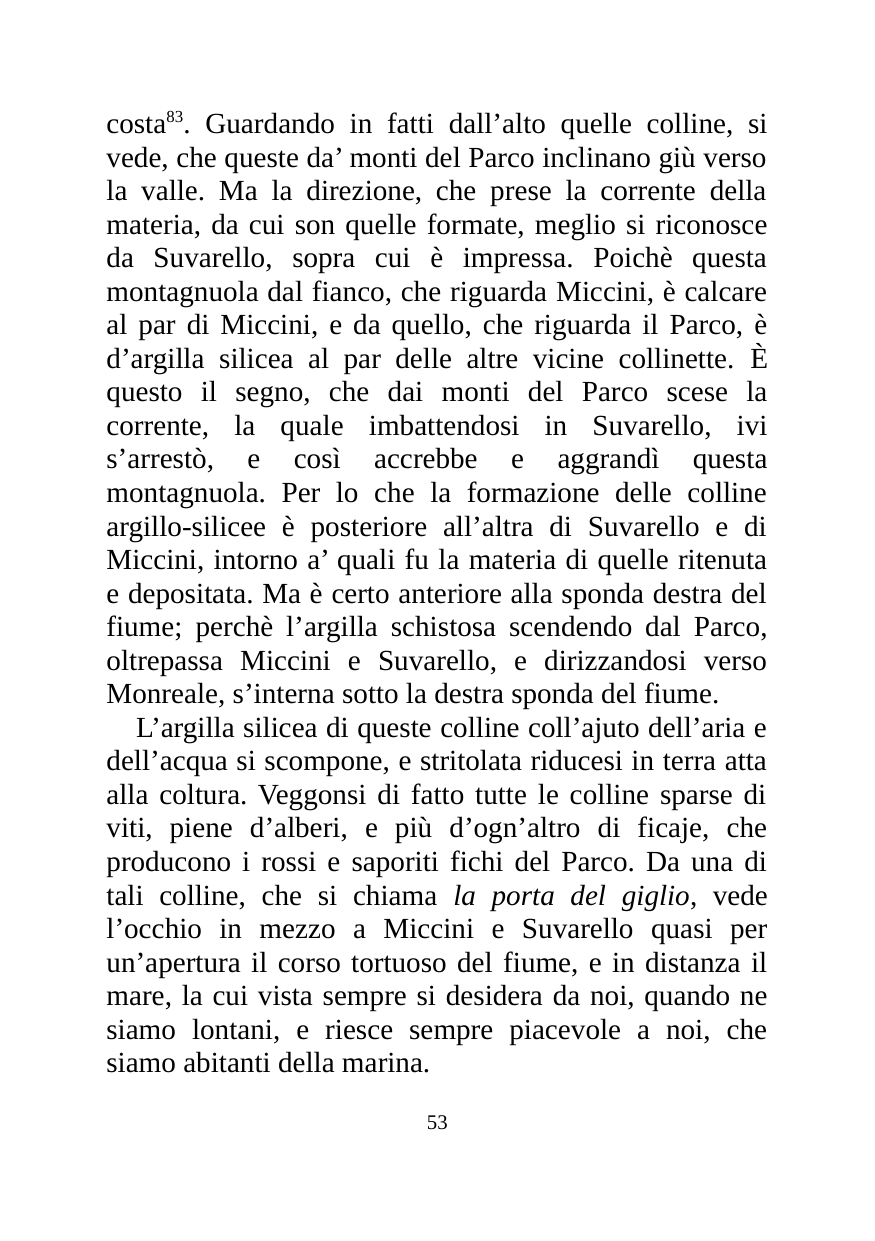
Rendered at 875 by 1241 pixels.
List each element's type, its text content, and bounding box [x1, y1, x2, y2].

text L’argilla silicea di queste colline coll’ajuto dell’aria e dell’acqua si scompone, e stritolata riducesi in terra atta alla coltura. Veggonsi di fatto tutte le colline sparse di viti, piene d’alberi, e più d’ogn’altro di ficaje, che producono i rossi e saporiti fichi del Parco. Da una di tali colline, che si chiama la porta del giglio, vede l’occhio in mezzo a Miccini e Suvarello quasi per un’apertura il corso tortuoso del fiume, e in distanza il mare, la cui vista sempre si desidera da noi, quando ne siamo lontani, e riesce sempre piacevole a noi, che siamo abitanti della marina. [106, 710, 768, 1079]
text Ma le colline, che son degne d’esser conosciute, son quelle, che dal villaggio del Parco più là si stendono per quasi due miglia. La materia di queste colline è argillosilicea, giallastra o brunogiallastra, schistosa, e distinta in istrati, che da un pollice non vanno più oltre d’un piede. È essa straniera al terreno, in cui posa, ch’è tutto calcare, e scende, come scende la declività della costa. Guardando in fatti dall’alto quelle colline, si vede, che queste da’ monti del Parco inclinano giù verso la valle. Ma la direzione, che prese la corrente della materia, da cui son quelle formate, meglio si riconosce da Suvarello, sopra cui è impressa. Poichè questa montagnuola dal fianco, che riguarda Miccini, è calcare al par di Miccini, e da quello, che riguarda il Parco, è d’argilla silicea al par delle altre vicine collinette. È questo il segno, che dai monti del Parco scese la corrente, la quale imbattendosi in Suvarello, ivi s’arrestò, e così accrebbe e aggrandì questa montagnuola. Per lo che la formazione delle colline argillo-silicee è posteriore all’altra di Suvarello e di Miccini, intorno a’ quali fu la materia di quelle ritenuta e depositata. Ma è certo anteriore alla sponda destra del fiume; perchè l’argilla schistosa scendendo dal Parco, oltrepassa Miccini e Suvarello, e dirizzandosi verso Monreale, s’interna sotto la destra sponda del fiume. [106, 106, 768, 710]
